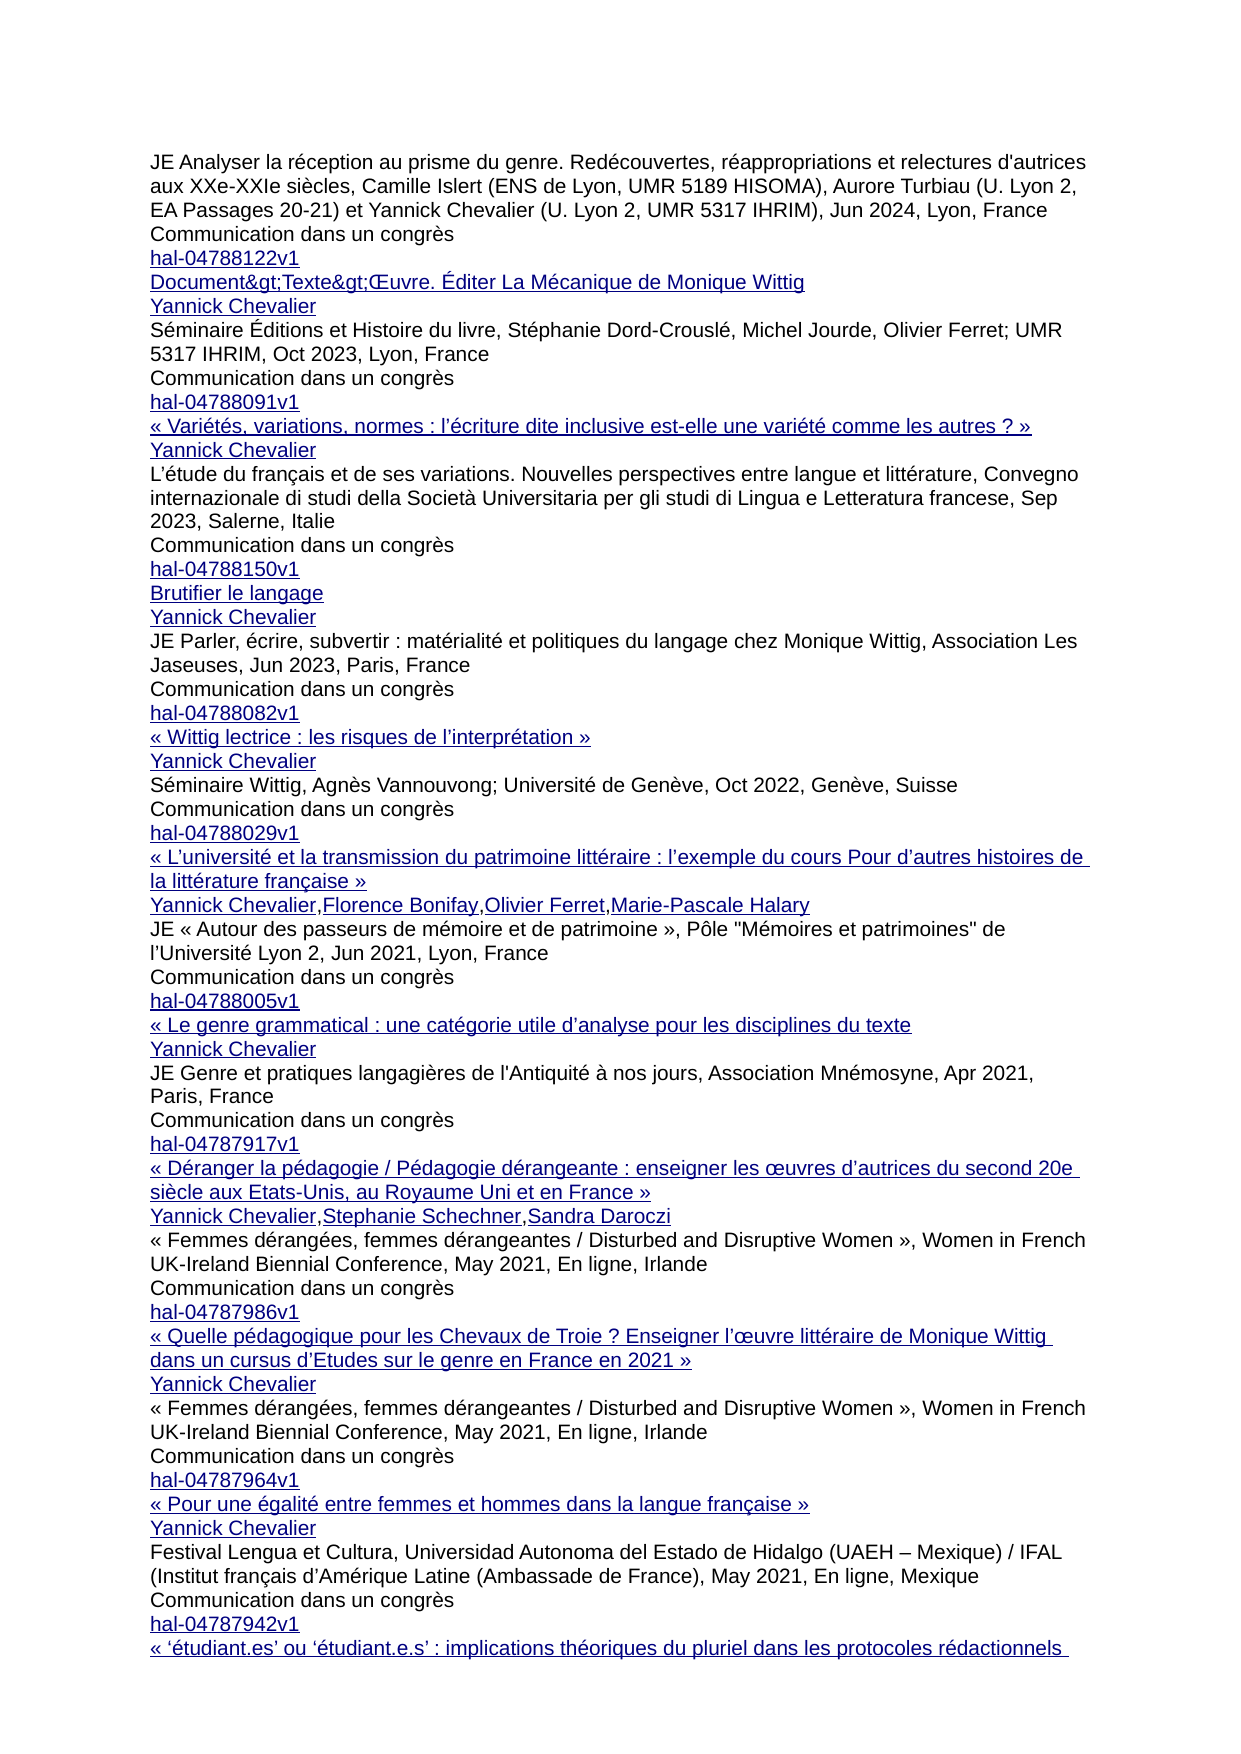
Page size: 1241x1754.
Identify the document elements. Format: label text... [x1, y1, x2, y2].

table_cell « Variétés, variations, normes : l’écriture dite inclusive est-elle une variété comme les autres ? » Yannick Chevalier L’étude du français et de ses variations. Nouvelles perspectives entre langue et littérature, Convegno internazionale di studi della Società Universitaria per gli studi di Lingua e Letteratura francese, Sep 2023, Salerne, Italie Communication dans un congrès hal-04788150v1 [150, 414, 1090, 581]
table_cell « Quelle pédagogique pour les Chevaux de Troie ? Enseigner l’œuvre littéraire de Monique Wittig dans un cursus d’Etudes sur le genre en France en 2021 » Yannick Chevalier « Femmes dérangées, femmes dérangeantes / Disturbed and Disruptive Women », Women in French UK-Ireland Biennial Conference, May 2021, En ligne, Irlande Communication dans un congrès hal-04787964v1 [150, 1324, 1090, 1492]
table_cell « Le genre grammatical : une catégorie utile d’analyse pour les disciplines du texte Yannick Chevalier JE Genre et pratiques langagières de l'Antiquité à nos jours, Association Mnémosyne, Apr 2021, Paris, France Communication dans un congrès hal-04787917v1 [150, 1013, 1090, 1156]
table_cell « L’université et la transmission du patrimoine littéraire : l’exemple du cours Pour d’autres histoires de [150, 845, 1090, 866]
table_cell Brutifier le langage Yannick Chevalier JE Parler, écrire, subvertir : matérialité et politiques du langage chez Monique Wittig, Association Les Jaseuses, Jun 2023, Paris, France Communication dans un congrès hal-04788082v1 [150, 581, 1090, 725]
table_cell « Wittig lectrice : les risques de l’interprétation » Yannick Chevalier Séminaire Wittig, Agnès Vannouvong; Université de Genève, Oct 2022, Genève, Suisse Communication dans un congrès hal-04788029v1 [150, 725, 1090, 845]
table_cell la littérature française » Yannick Chevalier,Florence Bonifay,Olivier Ferret,Marie-Pascale Halary JE « Autour des passeurs de mémoire et de patrimoine », Pôle "Mémoires et patrimoines" de l’Université Lyon 2, Jun 2021, Lyon, France Communication dans un congrès hal-04788005v1 [150, 867, 1090, 1012]
table_cell « ‘étudiant.es’ ou ‘étudiant.e.s’ : implications théoriques du pluriel dans les protocoles rédactionnels [150, 1635, 1090, 1659]
table_cell « Pour une égalité entre femmes et hommes dans la langue française » Yannick Chevalier Festival Lengua et Cultura, Universidad Autonoma del Estado de Hidalgo (UAEH – Mexique) / IFAL (Institut français d’Amérique Latine (Ambassade de France), May 2021, En ligne, Mexique Communication dans un congrès hal-04787942v1 [150, 1492, 1090, 1635]
table_cell « Déranger la pédagogie / Pédagogie dérangeante : enseigner les œuvres d’autrices du second 20e siècle aux Etats-Unis, au Royaume Uni et en France » Yannick Chevalier,Stephanie Schechner,Sandra Daroczi « Femmes dérangées, femmes dérangeantes / Disturbed and Disruptive Women », Women in French UK-Ireland Biennial Conference, May 2021, En ligne, Irlande Communication dans un congrès hal-04787986v1 [150, 1156, 1090, 1324]
table_cell JE Analyser la réception au prisme du genre. Redécouvertes, réappropriations et relectures d'autrices aux XXe-XXIe siècles, Camille Islert (ENS de Lyon, UMR 5189 HISOMA), Aurore Turbiau (U. Lyon 2, EA Passages 20-21) et Yannick Chevalier (U. Lyon 2, UMR 5317 IHRIM), Jun 2024, Lyon, France Communication dans un congrès hal-04788122v1 [150, 150, 1090, 270]
table_cell Document&gt;Texte&gt;Œuvre. Éditer La Mécanique de Monique Wittig Yannick Chevalier Séminaire Éditions et Histoire du livre, Stéphanie Dord-Crouslé, Michel Jourde, Olivier Ferret; UMR 5317 IHRIM, Oct 2023, Lyon, France Communication dans un congrès hal-04788091v1 [150, 270, 1090, 413]
